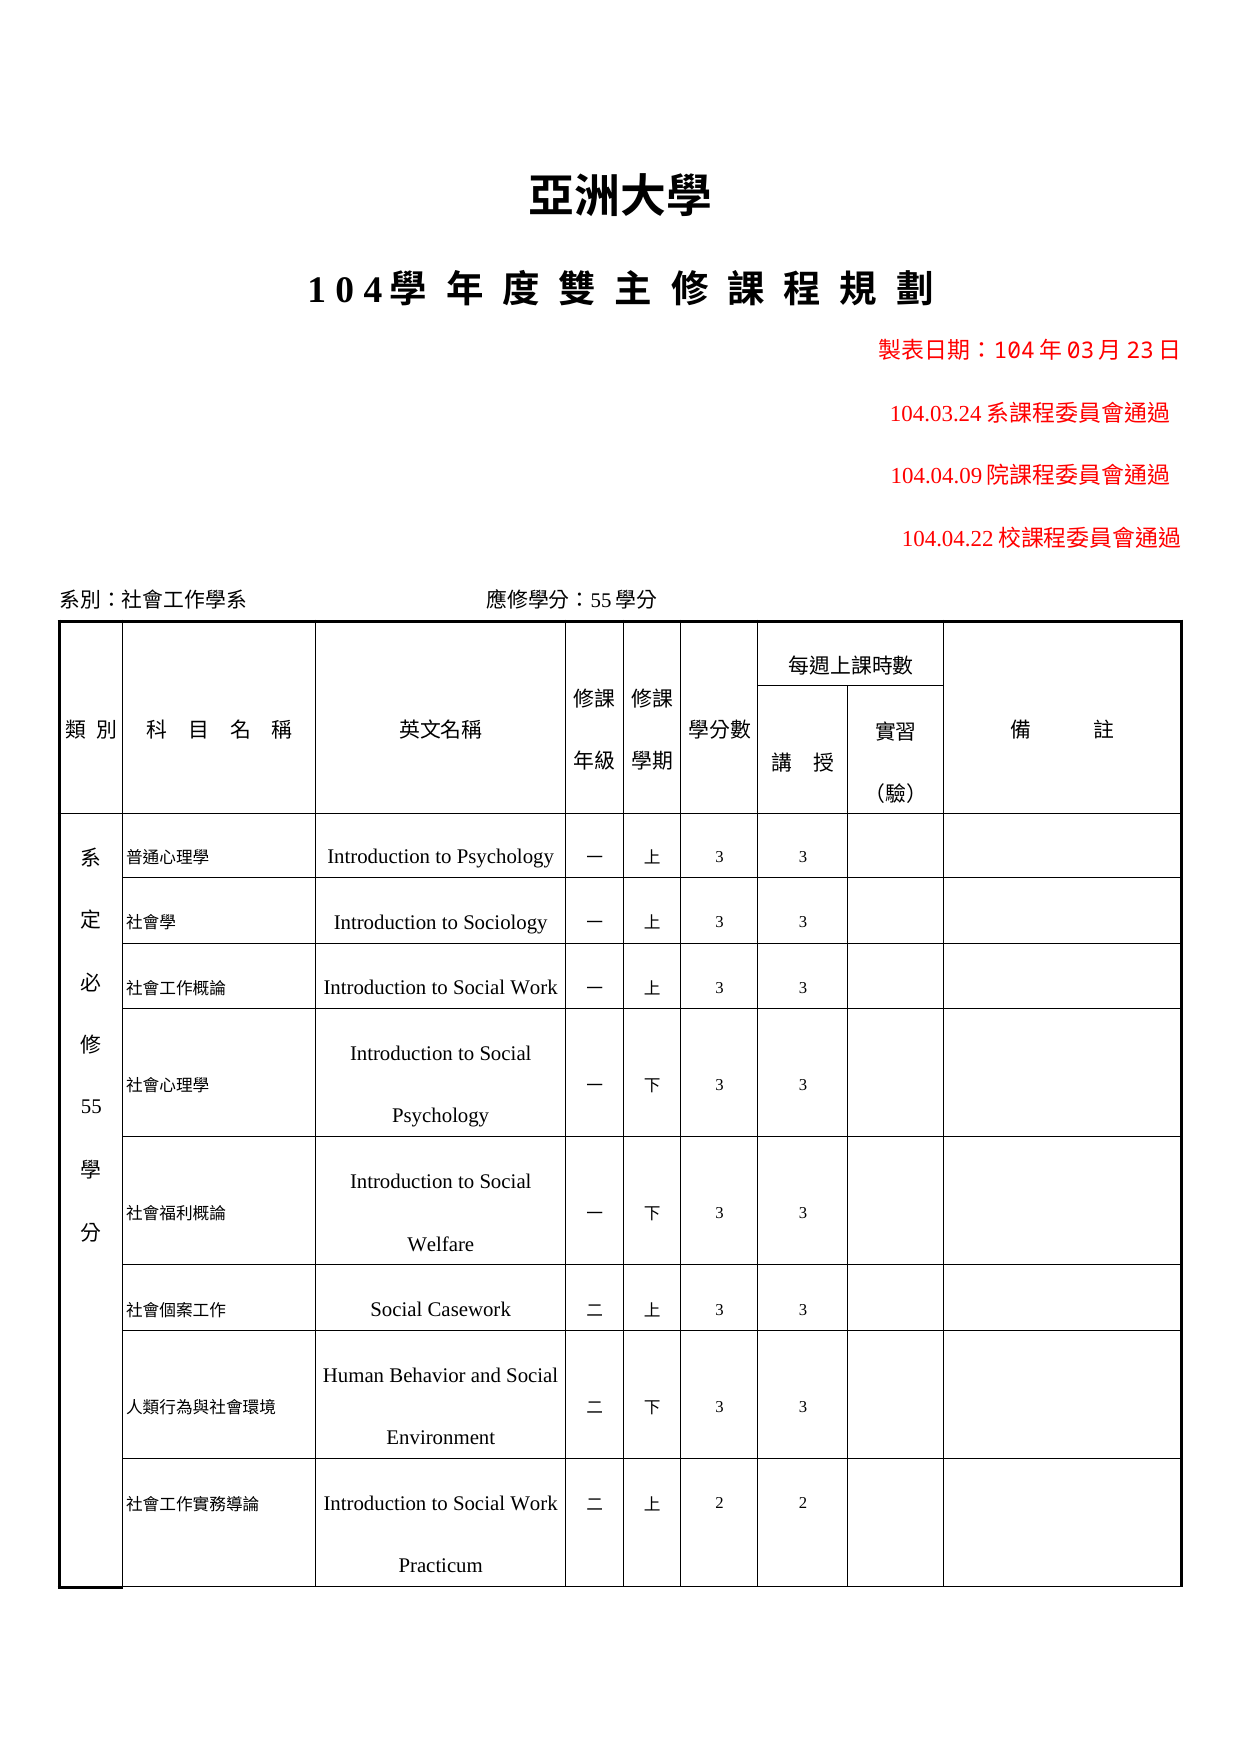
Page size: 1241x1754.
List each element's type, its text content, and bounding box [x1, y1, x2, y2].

table_cell [848, 1009, 943, 1136]
table_cell 3 [758, 1137, 847, 1264]
table_cell 社會工作實務導論 [123, 1459, 315, 1586]
table_cell 2 [758, 1459, 847, 1586]
table_header 學分數 [681, 623, 757, 813]
table_cell 社會個案工作 [123, 1265, 315, 1330]
table_cell 3 [681, 944, 757, 1008]
table_cell 上 [624, 944, 680, 1008]
table_cell 社會福利概論 [123, 1137, 315, 1264]
table_cell 3 [758, 1009, 847, 1136]
table_cell [848, 1137, 943, 1264]
table_cell Human Behavior and Social Environment [316, 1331, 565, 1458]
table_cell 一 [566, 1137, 623, 1264]
table_header 備 註 [944, 623, 1180, 813]
table_cell 上 [624, 1265, 680, 1330]
table_cell 3 [681, 814, 757, 877]
table_cell [848, 944, 943, 1008]
table_cell 3 [681, 1265, 757, 1330]
text 104.04.09院課程委員會通過 [59, 432, 1181, 494]
text 1 0 4學 年 度 雙 主 修 課 程 規 劃 [59, 244, 1181, 307]
table_cell [944, 944, 1180, 1008]
table_cell 2 [681, 1459, 757, 1586]
table_cell 3 [758, 1265, 847, 1330]
table_header 修課年級 [566, 623, 623, 813]
table_header 每週上課時數 [758, 623, 943, 685]
table_cell 3 [681, 1009, 757, 1136]
table_cell [944, 1137, 1180, 1264]
table_cell [848, 1265, 943, 1330]
table_cell 3 [681, 1137, 757, 1264]
table_cell 講 授 [758, 686, 847, 813]
table_cell 上 [624, 814, 680, 877]
text 亞洲大學 [59, 119, 1181, 244]
table_cell 3 [758, 944, 847, 1008]
table_cell [848, 1331, 943, 1458]
table_cell 社會工作概論 [123, 944, 315, 1008]
table_cell 一 [566, 1009, 623, 1136]
table_cell Introduction to Social Welfare [316, 1137, 565, 1264]
table_header 英文名稱 [316, 623, 565, 813]
table_cell 二 [566, 1265, 623, 1330]
table_cell [944, 1459, 1180, 1586]
table_cell 一 [566, 878, 623, 942]
table_cell 3 [758, 878, 847, 942]
table_cell [848, 1459, 943, 1586]
table_cell 上 [624, 878, 680, 942]
table_cell 二 [566, 1331, 623, 1458]
table_cell 3 [758, 814, 847, 877]
table_cell [848, 878, 943, 942]
table_cell 下 [624, 1009, 680, 1136]
table_cell 3 [758, 1331, 847, 1458]
table_cell 社會心理學 [123, 1009, 315, 1136]
text 104.04.22校課程委員會通過 [59, 494, 1181, 557]
table_cell 人類行為與社會環境 [123, 1331, 315, 1458]
table_cell 3 [681, 878, 757, 942]
table_cell [944, 1265, 1180, 1330]
table_cell Introduction to Social Work Practicum [316, 1459, 565, 1586]
table_cell 下 [624, 1331, 680, 1458]
table_cell [944, 1331, 1180, 1458]
table_cell Social Casework [316, 1265, 565, 1330]
table_cell Introduction to Social Psychology [316, 1009, 565, 1136]
table_cell 3 [681, 1331, 757, 1458]
table_cell [848, 814, 943, 877]
table_cell Introduction to Sociology [316, 878, 565, 942]
table_cell 一 [566, 814, 623, 877]
table_header 修課學期 [624, 623, 680, 813]
table_cell 一 [566, 944, 623, 1008]
table_cell 二 [566, 1459, 623, 1586]
table_cell 系 定 必 修 55 學 分 [61, 814, 122, 1586]
table_cell 實習（驗） [848, 686, 943, 813]
table_cell 社會學 [123, 878, 315, 942]
table_header 科 目 名 稱 [123, 623, 315, 813]
text 系別：社會工作學系 應修學分：55學分 [59, 557, 1181, 619]
table_cell 普通心理學 [123, 814, 315, 877]
table_cell [944, 1009, 1180, 1136]
table_cell Introduction to Social Work [316, 944, 565, 1008]
table_cell [944, 814, 1180, 877]
table_cell 下 [624, 1137, 680, 1264]
table_cell Introduction to Psychology [316, 814, 565, 877]
table_cell [944, 878, 1180, 942]
text 104.03.24系課程委員會通過 [59, 369, 1181, 432]
text 製表日期：104年03月23日 [51, 307, 1181, 369]
table_header 類 別 [61, 623, 122, 813]
table_cell 上 [624, 1459, 680, 1586]
